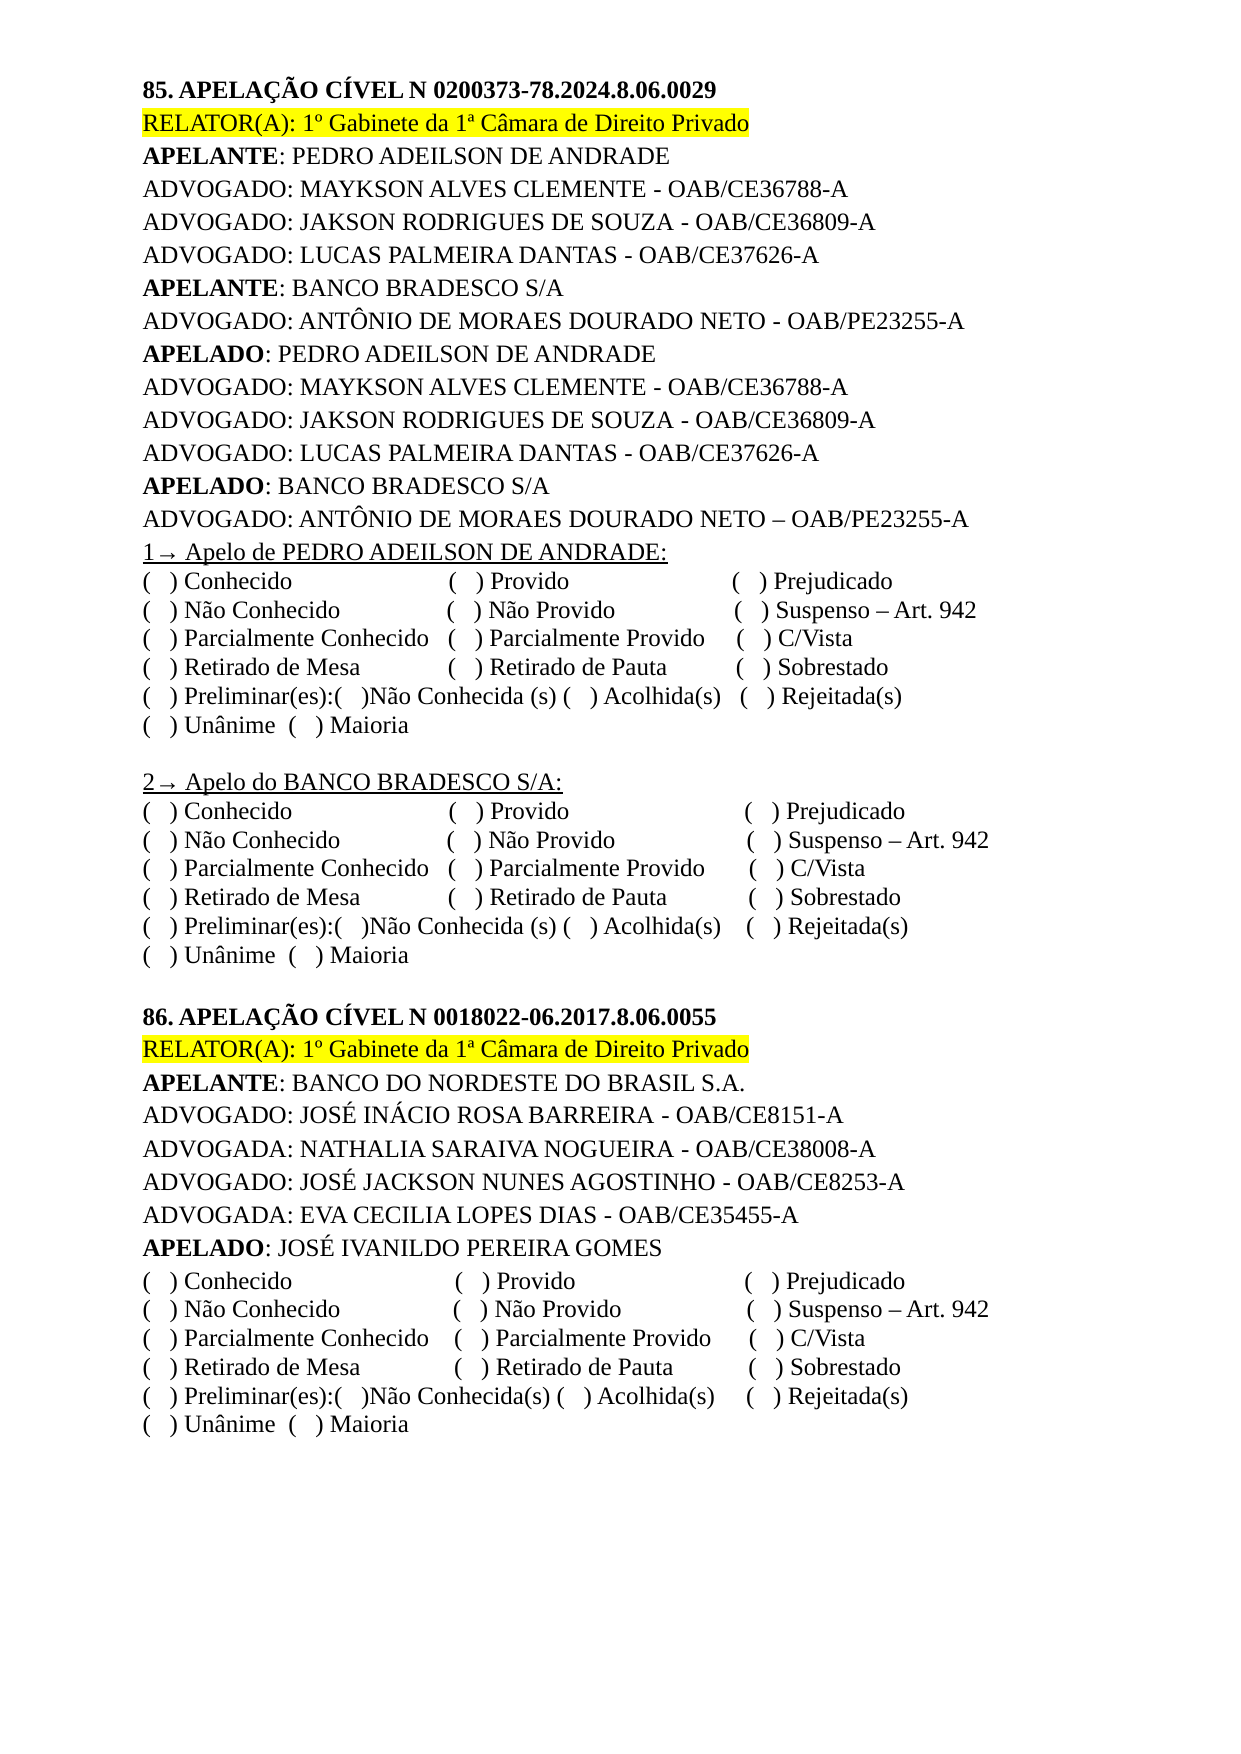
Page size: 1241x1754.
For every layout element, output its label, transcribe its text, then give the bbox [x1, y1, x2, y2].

text ( ) Parcialmente Conhecido ( ) Parcialmente Provido ( ) C/Vista [142, 853, 1158, 882]
text ( ) Conhecido ( ) Provido ( ) Prejudicado [142, 796, 1141, 825]
text ( ) Unânime ( ) Maioria [142, 710, 1158, 738]
text ( ) Retirado de Mesa ( ) Retirado de Pauta ( ) Sobrestado [142, 1352, 1158, 1381]
text 1→ Apelo de PEDRO ADEILSON DE ANDRADE: [142, 537, 1141, 566]
text ( ) Não Conhecido ( ) Não Provido ( ) Suspenso – Art. 942 [142, 825, 1158, 853]
text ( ) Conhecido ( ) Provido ( ) Prejudicado [142, 1266, 1141, 1294]
text 86. APELAÇÃO CÍVEL N 0018022-06.2017.8.06.0055 RELATOR(A): 1º Gabinete da 1ª Câmara de Direito Privado APELANTE: BANCO DO NORDESTE DO BRASIL S.A. ADVOGADO: JOSÉ INÁCIO ROSA BARREIRA - OAB/CE8151-A ADVOGADA: NATHALIA SARAIVA NOGUEIRA - OAB/CE38008-A ADVOGADO: JOSÉ JACKSON NUNES AGOSTINHO - OAB/CE8253-A ADVOGADA: EVA CECILIA LOPES DIAS - OAB/CE35455-A APELADO: JOSÉ IVANILDO PEREIRA GOMES [142, 1002, 1141, 1261]
text ( ) Preliminar(es):( )Não Conhecida (s) ( ) Acolhida(s) ( ) Rejeitada(s) [142, 911, 1158, 940]
text ( ) Unânime ( ) Maioria [142, 940, 1158, 968]
text ( ) Parcialmente Conhecido ( ) Parcialmente Provido ( ) C/Vista [142, 1323, 1158, 1352]
text ( ) Não Conhecido ( ) Não Provido ( ) Suspenso – Art. 942 [142, 595, 1158, 623]
text 85. APELAÇÃO CÍVEL N 0200373-78.2024.8.06.0029 RELATOR(A): 1º Gabinete da 1ª Câmara de Direito Privado APELANTE: PEDRO ADEILSON DE ANDRADE ADVOGADO: MAYKSON ALVES CLEMENTE - OAB/CE36788-A ADVOGADO: JAKSON RODRIGUES DE SOUZA - OAB/CE36809-A ADVOGADO: LUCAS PALMEIRA DANTAS - OAB/CE37626-A APELANTE: BANCO BRADESCO S/A ADVOGADO: ANTÔNIO DE MORAES DOURADO NETO - OAB/PE23255-A APELADO: PEDRO ADEILSON DE ANDRADE ADVOGADO: MAYKSON ALVES CLEMENTE - OAB/CE36788-A ADVOGADO: JAKSON RODRIGUES DE SOUZA - OAB/CE36809-A ADVOGADO: LUCAS PALMEIRA DANTAS - OAB/CE37626-A APELADO: BANCO BRADESCO S/A ADVOGADO: ANTÔNIO DE MORAES DOURADO NETO – OAB/PE23255-A [142, 75, 1141, 533]
text 2→ Apelo do BANCO BRADESCO S/A: [142, 767, 1141, 796]
text ( ) Parcialmente Conhecido ( ) Parcialmente Provido ( ) C/Vista [142, 623, 1158, 652]
text ( ) Preliminar(es):( )Não Conhecida (s) ( ) Acolhida(s) ( ) Rejeitada(s) [142, 681, 1158, 710]
text ( ) Conhecido ( ) Provido ( ) Prejudicado [142, 566, 1141, 595]
text ( ) Retirado de Mesa ( ) Retirado de Pauta ( ) Sobrestado [142, 652, 1158, 681]
text ( ) Retirado de Mesa ( ) Retirado de Pauta ( ) Sobrestado [142, 882, 1158, 911]
text ( ) Preliminar(es):( )Não Conhecida(s) ( ) Acolhida(s) ( ) Rejeitada(s) [142, 1381, 1158, 1409]
text ( ) Não Conhecido ( ) Não Provido ( ) Suspenso – Art. 942 [142, 1294, 1158, 1323]
text ( ) Unânime ( ) Maioria [142, 1409, 1141, 1504]
